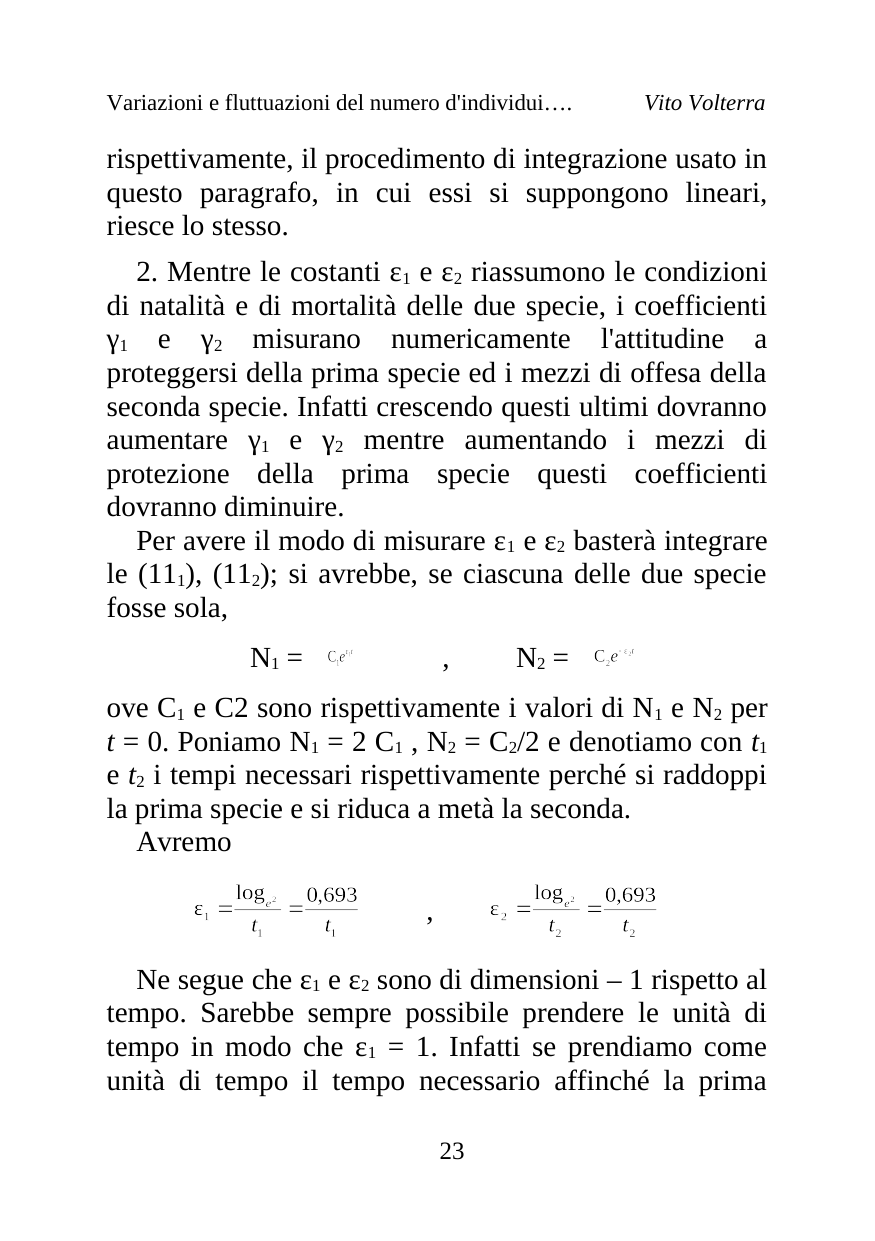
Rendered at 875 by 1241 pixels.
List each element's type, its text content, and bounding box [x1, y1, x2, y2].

table_header , [400, 870, 459, 949]
text Avremo [106, 824, 768, 858]
text Per avere il modo di misurare ε1 e ε2 basterà integrare le (111), (112); si avrebbe, se ciascuna delle due specie fosse sola, [106, 523, 768, 623]
text rispettivamente, il procedimento di integrazione usato in questo paragrafo, in cui essi si suppongono lineari, riesce lo stesso. [106, 141, 768, 242]
text Ne segue che ε1 e ε2 sono di dimensioni – 1 rispetto al tempo. Sarebbe sempre possibile prendere le unità di tempo in modo che ε1 = 1. Infatti se prendiamo come unità di tempo il tempo necessario affinché la prima [106, 962, 768, 1096]
table_header [459, 870, 710, 949]
text ove C1 e C2 sono rispettivamente i valori di N1 e N2 per t = 0. Poniamo N1 = 2 C1 , N2 = C2/2 e denotiamo con t1 e t2 i tempi necessari rispettivamente perché si raddoppi la prima specie e si riduca a metà la seconda. [106, 690, 768, 824]
text N1 = , N2 = [106, 636, 768, 678]
table_header [164, 870, 400, 949]
text 2. Mentre le costanti ε1 e ε2 riassumono le condizioni di natalità e di mortalità delle due specie, i coefficienti γ1 e γ2 misurano numericamente l'attitudine a proteggersi della prima specie ed i mezzi di offesa della seconda specie. Infatti crescendo questi ultimi dovranno aumentare γ1 e γ2 mentre aumentando i mezzi di protezione della prima specie questi coefficienti dovranno diminuire. [106, 254, 768, 523]
